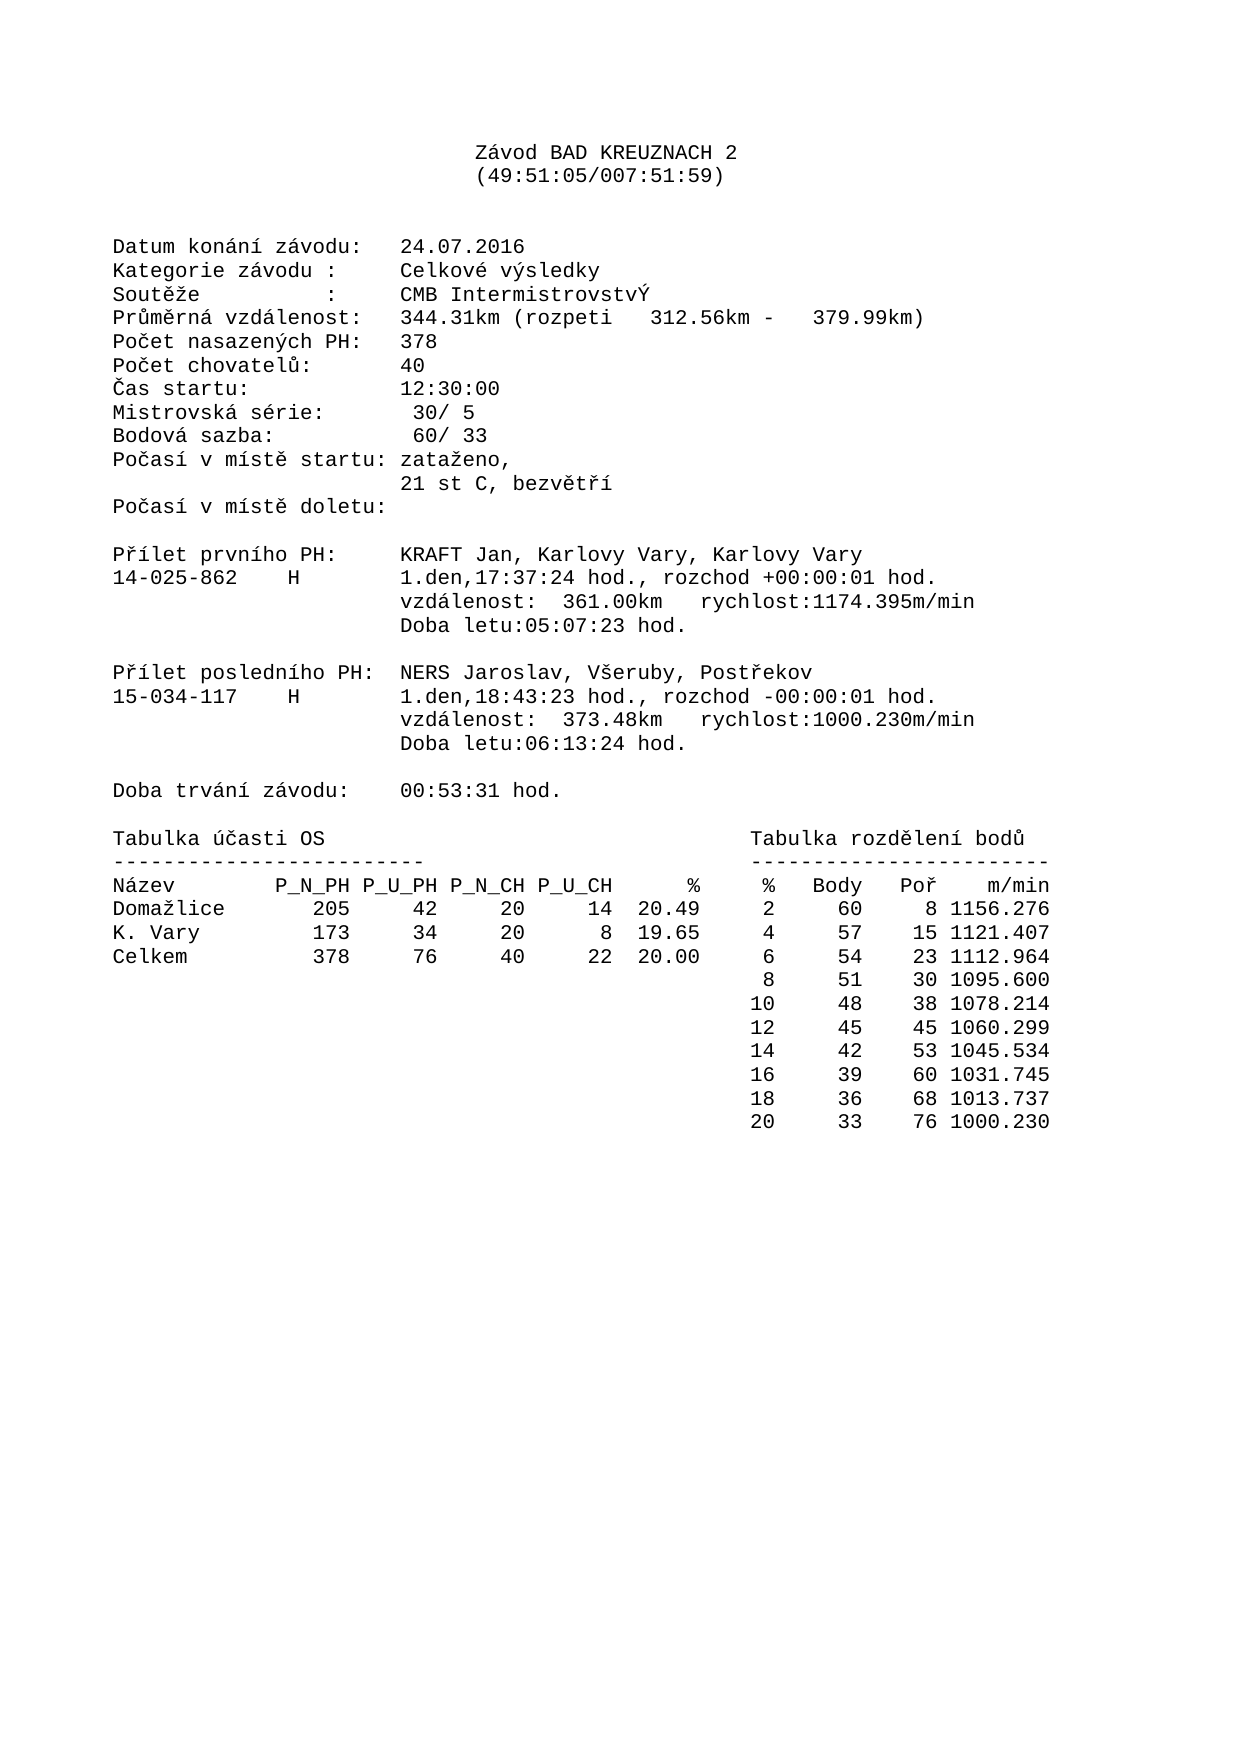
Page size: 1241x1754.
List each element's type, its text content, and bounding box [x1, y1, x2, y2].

text 12 45 45 1060.299 [100, 1017, 1157, 1040]
text Přílet posledního PH: NERS Jaroslav, Všeruby, Postřekov [100, 662, 1157, 686]
text Domažlice 205 42 20 14 20.49 2 60 8 1156.276 [100, 898, 1157, 922]
text Doba letu:06:13:24 hod. [100, 733, 1157, 757]
text 14-025-862 H 1.den,17:37:24 hod., rozchod +00:00:01 hod. [100, 567, 1157, 591]
text vzdálenost: 373.48km rychlost:1000.230m/min [100, 709, 1157, 733]
text Počasí v místě startu: zataženo, [100, 449, 1157, 473]
text Soutěže : CMB IntermistrovstvÝ [100, 284, 1157, 307]
text 8 51 30 1095.600 [100, 969, 1157, 993]
text Název P_N_PH P_U_PH P_N_CH P_U_CH % % Body Poř m/min [100, 875, 1157, 898]
text Mistrovská série: 30/ 5 [100, 402, 1157, 426]
text Průměrná vzdálenost: 344.31km (rozpeti 312.56km - 379.99km) [100, 307, 1157, 331]
text Bodová sazba: 60/ 33 [100, 426, 1157, 449]
text 20 33 76 1000.230 [100, 1111, 1157, 1135]
text Počet nasazených PH: 378 [100, 331, 1157, 354]
text 15-034-117 H 1.den,18:43:23 hod., rozchod -00:00:01 hod. [100, 686, 1157, 709]
text 18 36 68 1013.737 [100, 1088, 1157, 1111]
text Počet chovatelů: 40 [100, 354, 1157, 378]
text Doba trvání závodu: 00:53:31 hod. [100, 780, 1157, 804]
text vzdálenost: 361.00km rychlost:1174.395m/min [100, 591, 1157, 615]
text Kategorie závodu : Celkové výsledky [100, 260, 1157, 284]
text Přílet prvního PH: KRAFT Jan, Karlovy Vary, Karlovy Vary [100, 544, 1157, 567]
text 10 48 38 1078.214 [100, 993, 1157, 1017]
text Doba letu:05:07:23 hod. [100, 615, 1157, 638]
text Počasí v místě doletu: [100, 496, 1157, 520]
text (49:51:05/007:51:59) [100, 165, 1157, 189]
text Datum konání závodu: 24.07.2016 [100, 236, 1157, 260]
text 16 39 60 1031.745 [100, 1064, 1157, 1088]
text K. Vary 173 34 20 8 19.65 4 57 15 1121.407 [100, 922, 1157, 946]
text Závod BAD KREUZNACH 2 [100, 142, 1157, 165]
text 21 st C, bezvětří [100, 473, 1157, 496]
text Tabulka účasti OS Tabulka rozdělení bodů [100, 827, 1157, 851]
text Čas startu: 12:30:00 [100, 378, 1157, 402]
text 14 42 53 1045.534 [100, 1040, 1157, 1064]
text Celkem 378 76 40 22 20.00 6 54 23 1112.964 [100, 946, 1157, 969]
text ------------------------- ------------------------ [100, 851, 1157, 875]
